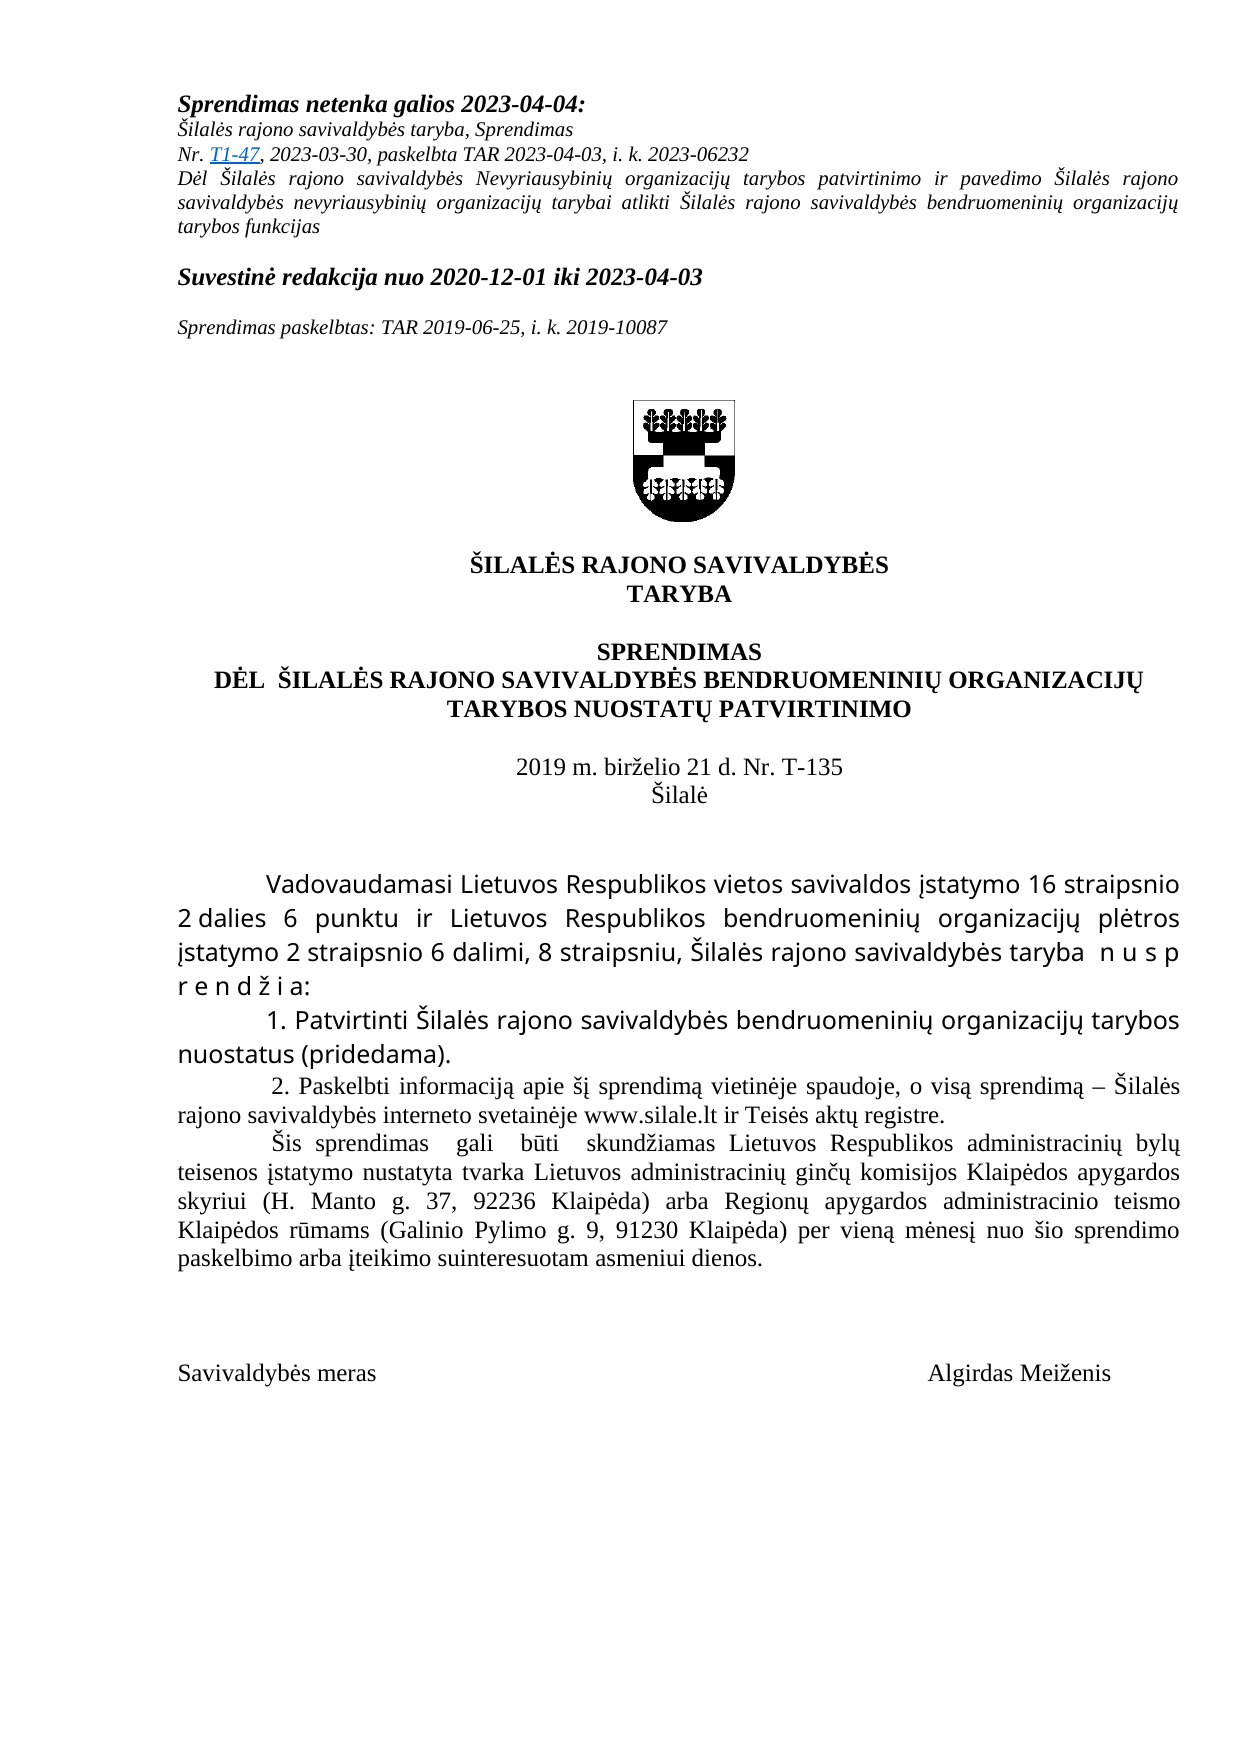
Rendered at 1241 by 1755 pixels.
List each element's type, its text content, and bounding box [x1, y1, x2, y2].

text DĖL ŠILALĖS RAJONO SAVIVALDYBĖS BENDRUOMENINIŲ ORGANIZACIJŲ TARYBOS NUOSTATŲ PATVIRTINIMO [177, 665, 1181, 723]
text Sprendimas netenka galios 2023-04-04: [177, 89, 1181, 117]
text Sprendimas paskelbtas: TAR 2019-06-25, i. k. 2019-10087 [177, 314, 1181, 339]
text 1. Patvirtinti Šilalės rajono savivaldybės bendruomeninių organizacijų tarybos nuostatus (pridedama). [177, 1003, 1181, 1071]
text Šis sprendimas gali būti skundžiamas Lietuvos Respublikos administracinių bylų teisenos įstatymo nustatyta tvarka Lietuvos administracinių ginčų komisijos Klaipėdos apygardos skyriui (H. Manto g. 37, 92236 Klaipėda) arba Regionų apygardos administracinio teismo Klaipėdos rūmams (Galinio Pylimo g. 9, 91230 Klaipėda) per vieną mėnesį nuo šio sprendimo paskelbimo arba įteikimo suinteresuotam asmeniui dienos. [177, 1128, 1181, 1272]
text Savivaldybės meras Algirdas Meiženis [177, 1358, 1181, 1387]
text Šilalė [177, 780, 1181, 809]
text ŠILALĖS RAJONO SAVIVALDYBĖS [177, 550, 1181, 579]
text Vadovaudamasi Lietuvos Respublikos vietos savivaldos įstatymo 16 straipsnio 2 dalies 6 punktu ir Lietuvos Respublikos bendruomeninių organizacijų plėtros įstatymo 2 straipsnio 6 dalimi, 8 straipsniu, Šilalės rajono savivaldybės taryba n u s p r e n d ž i a: [177, 867, 1181, 1003]
text 2. Paskelbti informaciją apie šį sprendimą vietinėje spaudoje, o visą sprendimą – Šilalės rajono savivaldybės interneto svetainėje www.silale.lt ir Teisės aktų registre. [177, 1071, 1181, 1128]
text Suvestinė redakcija nuo 2020-12-01 iki 2023-04-03 [177, 262, 1181, 291]
text Šilalės rajono savivaldybės taryba, Sprendimas [177, 117, 1181, 141]
text 2019 m. birželio 21 d. Nr. T-135 [177, 752, 1181, 780]
text Dėl Šilalės rajono savivaldybės Nevyriausybinių organizacijų tarybos patvirtinimo ir pavedimo Šilalės rajono savivaldybės nevyriausybinių organizacijų tarybai atlikti Šilalės rajono savivaldybės bendruomeninių organizacijų tarybos funkcijas [177, 166, 1181, 238]
text SPRENDIMAS [177, 637, 1181, 665]
text TARYBA [177, 579, 1181, 608]
text Nr. T1-47, 2023-03-30, paskelbta TAR 2023-04-03, i. k. 2023-06232 [177, 141, 1181, 166]
